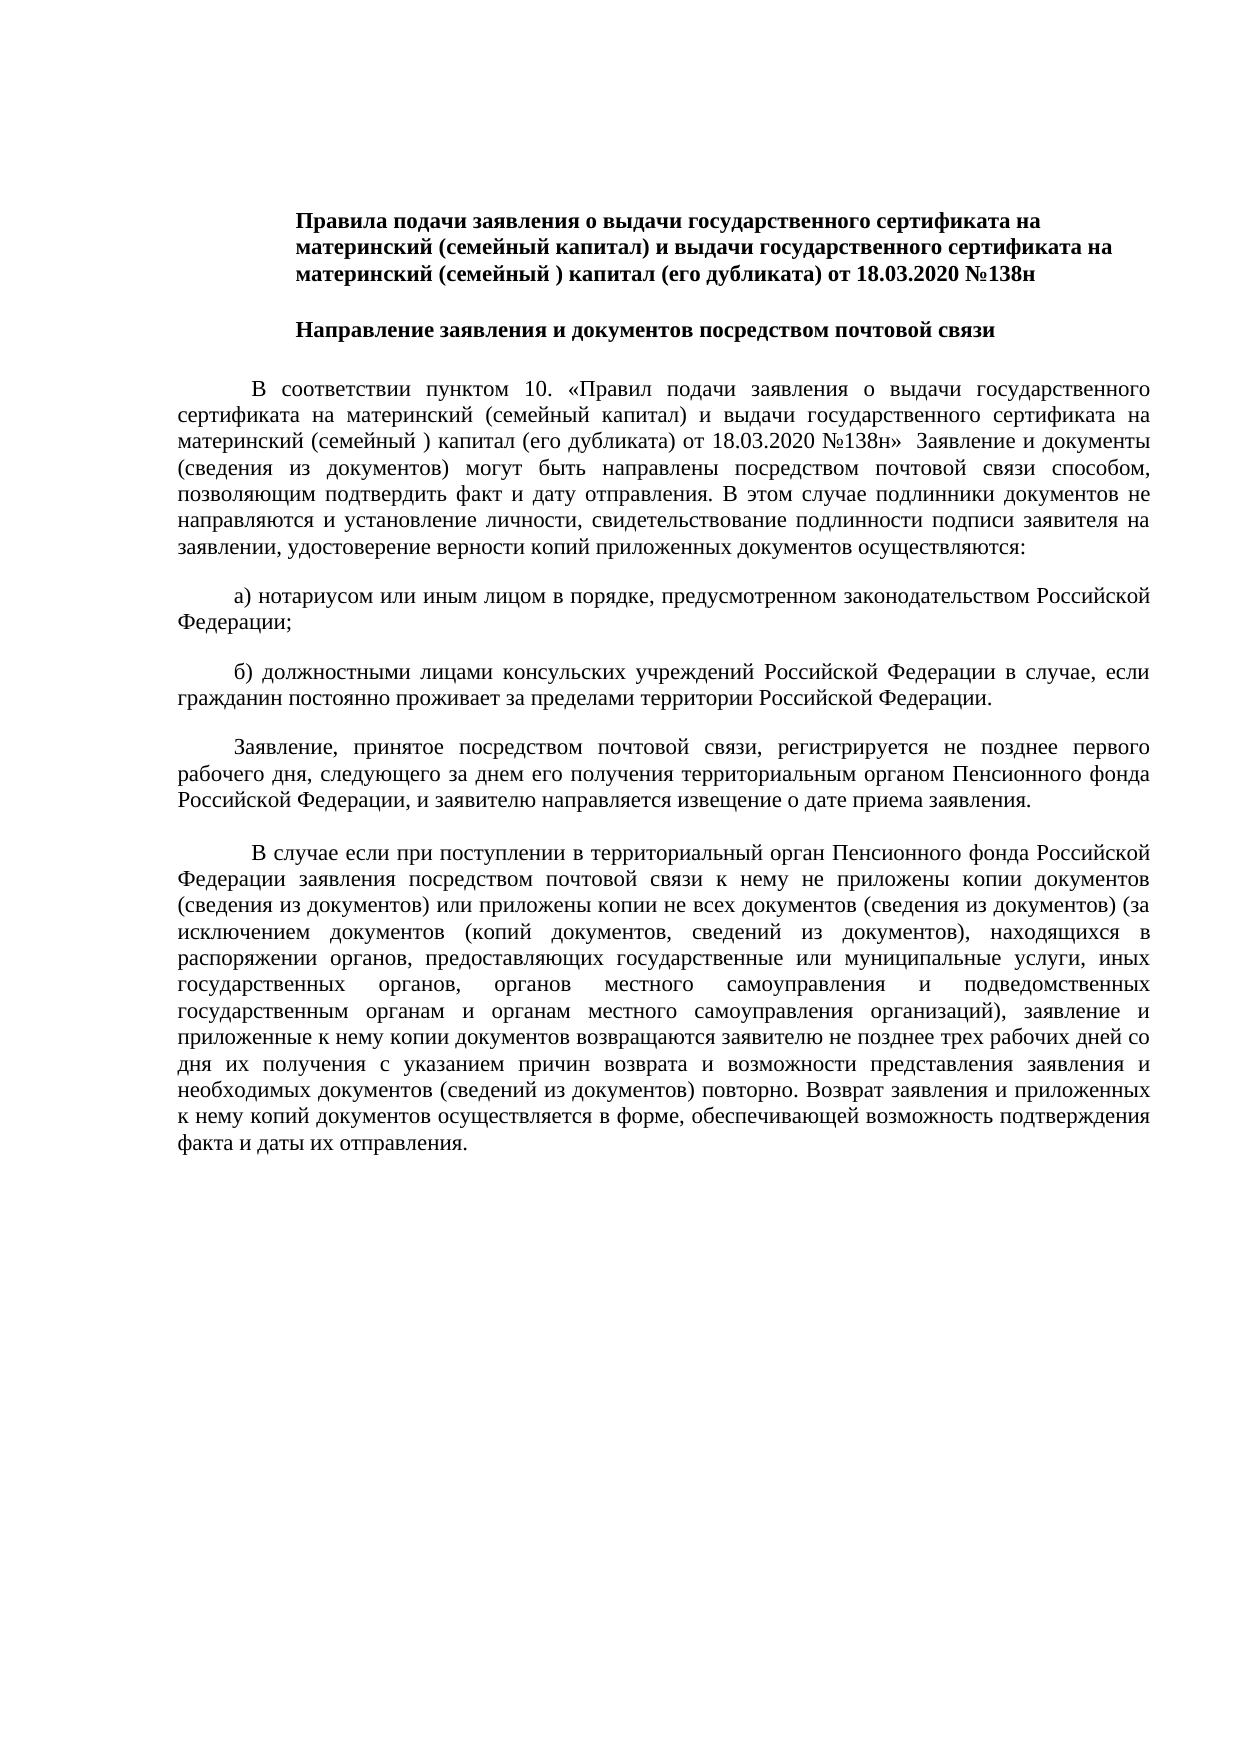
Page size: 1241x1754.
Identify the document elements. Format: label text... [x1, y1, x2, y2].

text б) должностными лицами консульских учреждений Российской Федерации в случае, если гражданин постоянно проживает за пределами территории Российской Федерации. [177, 658, 1152, 710]
text В соответствии пунктом 10. «Правил подачи заявления о выдачи государственного сертификата на материнский (семейный капитал) и выдачи государственного сертификата на материнский (семейный ) капитал (его дубликата) от 18.03.2020 №138н» Заявление и документы (сведения из документов) могут быть направлены посредством почтовой связи способом, позволяющим подтвердить факт и дату отправления. В этом случае подлинники документов не направляются и установление личности, свидетельствование подлинности подписи заявителя на заявлении, удостоверение верности копий приложенных документов осуществляются: [177, 375, 1152, 559]
text Заявление, принятое посредством почтовой связи, регистрируется не позднее первого рабочего дня, следующего за днем его получения территориальным органом Пенсионного фонда Российской Федерации, и заявителю направляется извещение о дате приема заявления. [177, 733, 1152, 812]
text В случае если при поступлении в территориальный орган Пенсионного фонда Российской Федерации заявления посредством почтовой связи к нему не приложены копии документов (сведения из документов) или приложены копии не всех документов (сведения из документов) (за исключением документов (копий документов, сведений из документов), находящихся в распоряжении органов, предоставляющих государственные или муниципальные услуги, иных государственных органов, органов местного самоуправления и подведомственных государственным органам и органам местного самоуправления организаций), заявление и приложенные к нему копии документов возвращаются заявителю не позднее трех рабочих дней со дня их получения с указанием причин возврата и возможности представления заявления и необходимых документов (сведений из документов) повторно. Возврат заявления и приложенных к нему копий документов осуществляется в форме, обеспечивающей возможность подтверждения факта и даты их отправления. [177, 839, 1152, 1155]
text Направление заявления и документов посредством почтовой связи [295, 312, 1152, 343]
text Правила подачи заявления о выдачи государственного сертификата на материнский (семейный капитал) и выдачи государственного сертификата на материнский (семейный ) капитал (его дубликата) от 18.03.2020 №138н [295, 207, 1152, 286]
text а) нотариусом или иным лицом в порядке, предусмотренном законодательством Российской Федерации; [177, 582, 1152, 635]
